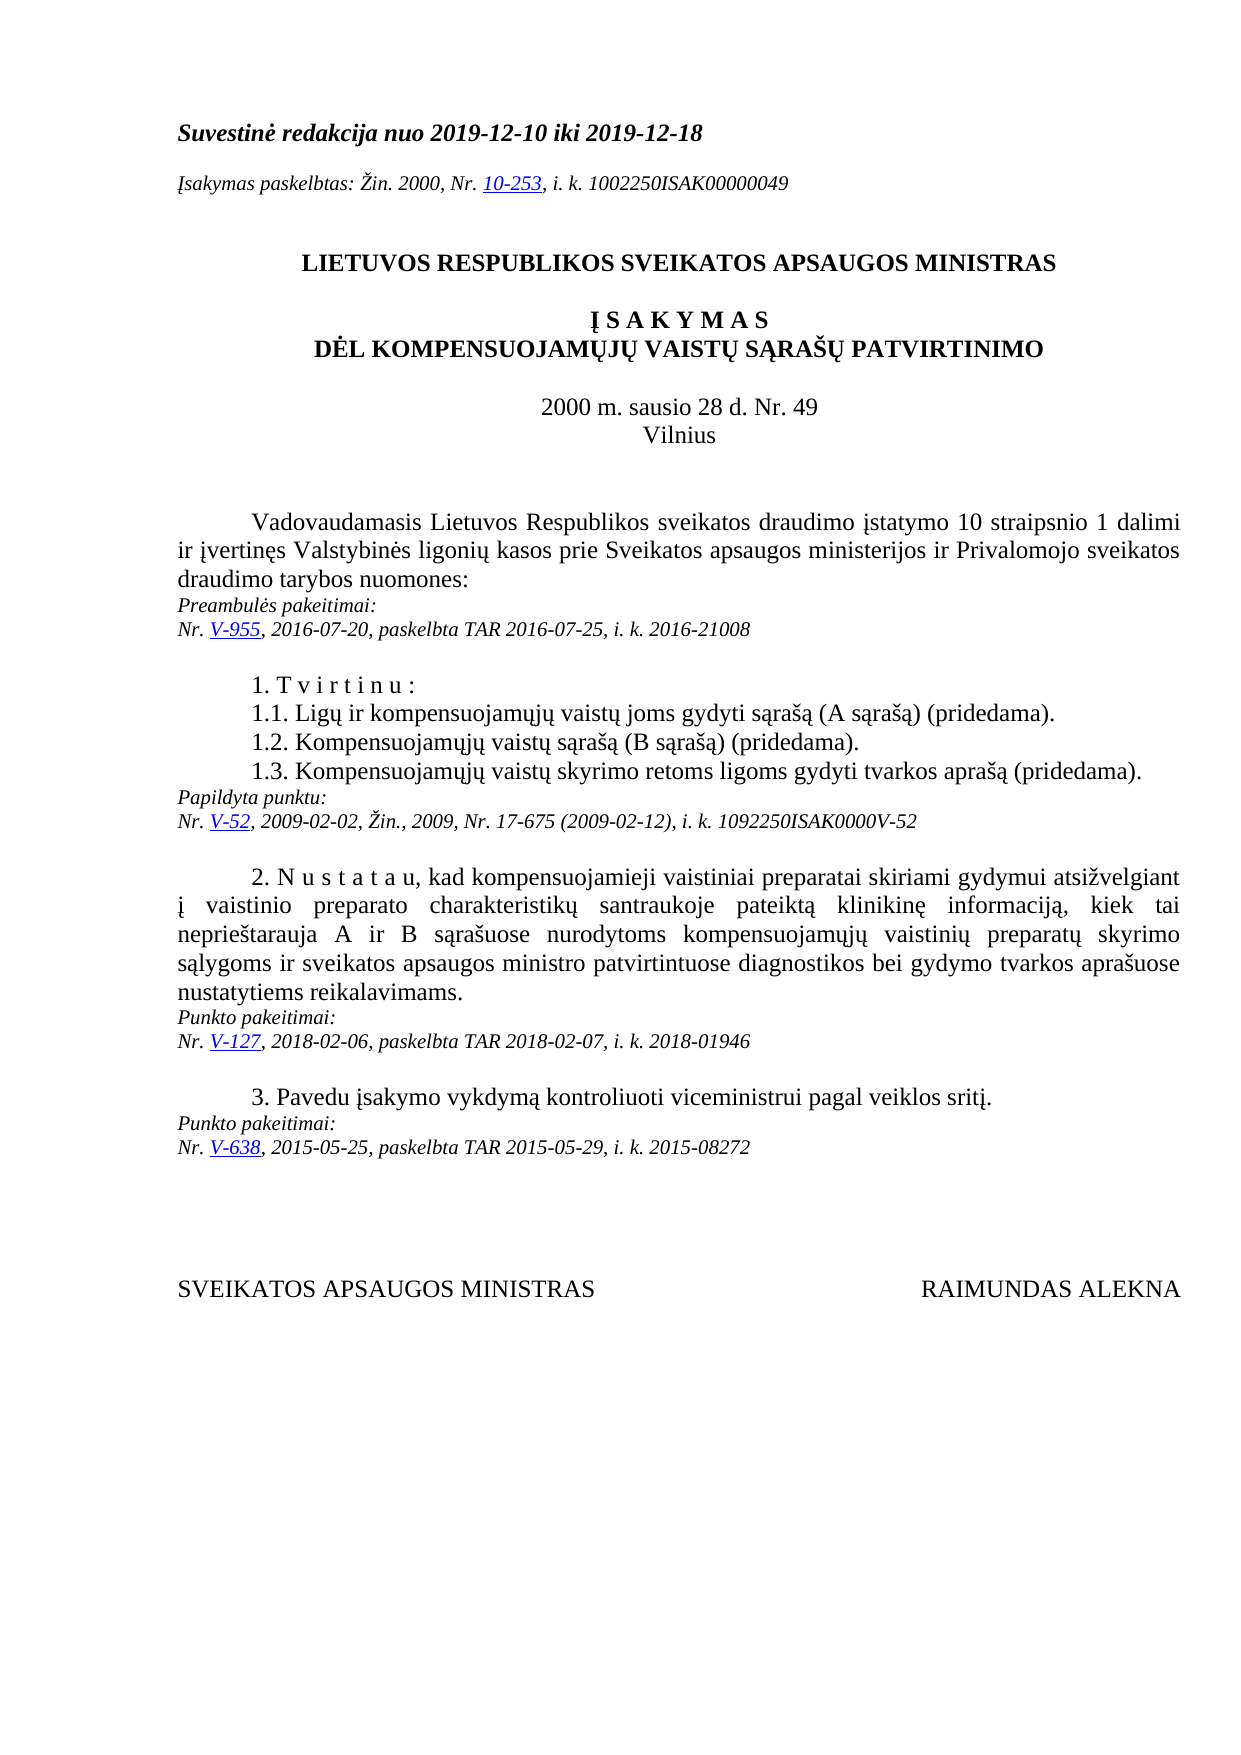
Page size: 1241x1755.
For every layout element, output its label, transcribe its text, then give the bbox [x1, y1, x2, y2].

text Į S A K Y M A S [177, 305, 1181, 334]
text Preambulės pakeitimai: [177, 593, 1181, 617]
text Vilnius [177, 420, 1181, 449]
text 1.1. Ligų ir kompensuojamųjų vaistų joms gydyti sąrašą (A sąrašą) (pridedama). [177, 698, 1181, 727]
text Punkto pakeitimai: [177, 1111, 1181, 1135]
text Suvestinė redakcija nuo 2019-12-10 iki 2019-12-18 [177, 118, 1181, 147]
text Nr. V-127, 2018-02-06, paskelbta TAR 2018-02-07, i. k. 2018-01946 [177, 1029, 1181, 1053]
text 1.3. Kompensuojamųjų vaistų skyrimo retoms ligoms gydyti tvarkos aprašą (pridedama). [177, 756, 1181, 785]
text SVEIKATOS APSAUGOS MINISTRAS RAIMUNDAS ALEKNA [177, 1274, 1181, 1303]
text LIETUVOS RESPUBLIKOS SVEIKATOS APSAUGOS MINISTRAS [177, 248, 1181, 277]
text Nr. V-955, 2016-07-20, paskelbta TAR 2016-07-25, i. k. 2016-21008 [177, 617, 1181, 641]
text Vadovaudamasis Lietuvos Respublikos sveikatos draudimo įstatymo 10 straipsnio 1 dalimi ir įvertinęs Valstybinės ligonių kasos prie Sveikatos apsaugos ministerijos ir Privalomojo sveikatos draudimo tarybos nuomones: [177, 507, 1181, 593]
text 1. Tvirtinu: [177, 670, 1181, 698]
text Įsakymas paskelbtas: Žin. 2000, Nr. 10-253, i. k. 1002250ISAK00000049 [177, 171, 1181, 195]
text DĖL KOMPENSUOJAMŲJŲ VAISTŲ SĄRAŠŲ PATVIRTINIMO [177, 334, 1181, 363]
text 3. Pavedu įsakymo vykdymą kontroliuoti viceministrui pagal veiklos sritį. [251, 1082, 1181, 1111]
text 1.2. Kompensuojamųjų vaistų sąrašą (B sąrašą) (pridedama). [177, 727, 1181, 756]
text 2000 m. sausio 28 d. Nr. 49 [177, 392, 1181, 420]
text 2. N u s t a t a u, kad kompensuojamieji vaistiniai preparatai skiriami gydymui atsižvelgiant į vaistinio preparato charakteristikų santraukoje pateiktą klinikinę informaciją, kiek tai neprieštarauja A ir B sąrašuose nurodytoms kompensuojamųjų vaistinių preparatų skyrimo sąlygoms ir sveikatos apsaugos ministro patvirtintuose diagnostikos bei gydymo tvarkos aprašuose nustatytiems reikalavimams. [177, 862, 1181, 1005]
text Nr. V-638, 2015-05-25, paskelbta TAR 2015-05-29, i. k. 2015-08272 [177, 1135, 1181, 1159]
text Papildyta punktu: [177, 785, 1181, 809]
text Nr. V-52, 2009-02-02, Žin., 2009, Nr. 17-675 (2009-02-12), i. k. 1092250ISAK0000V-52 [177, 809, 1181, 833]
text Punkto pakeitimai: [177, 1005, 1181, 1029]
